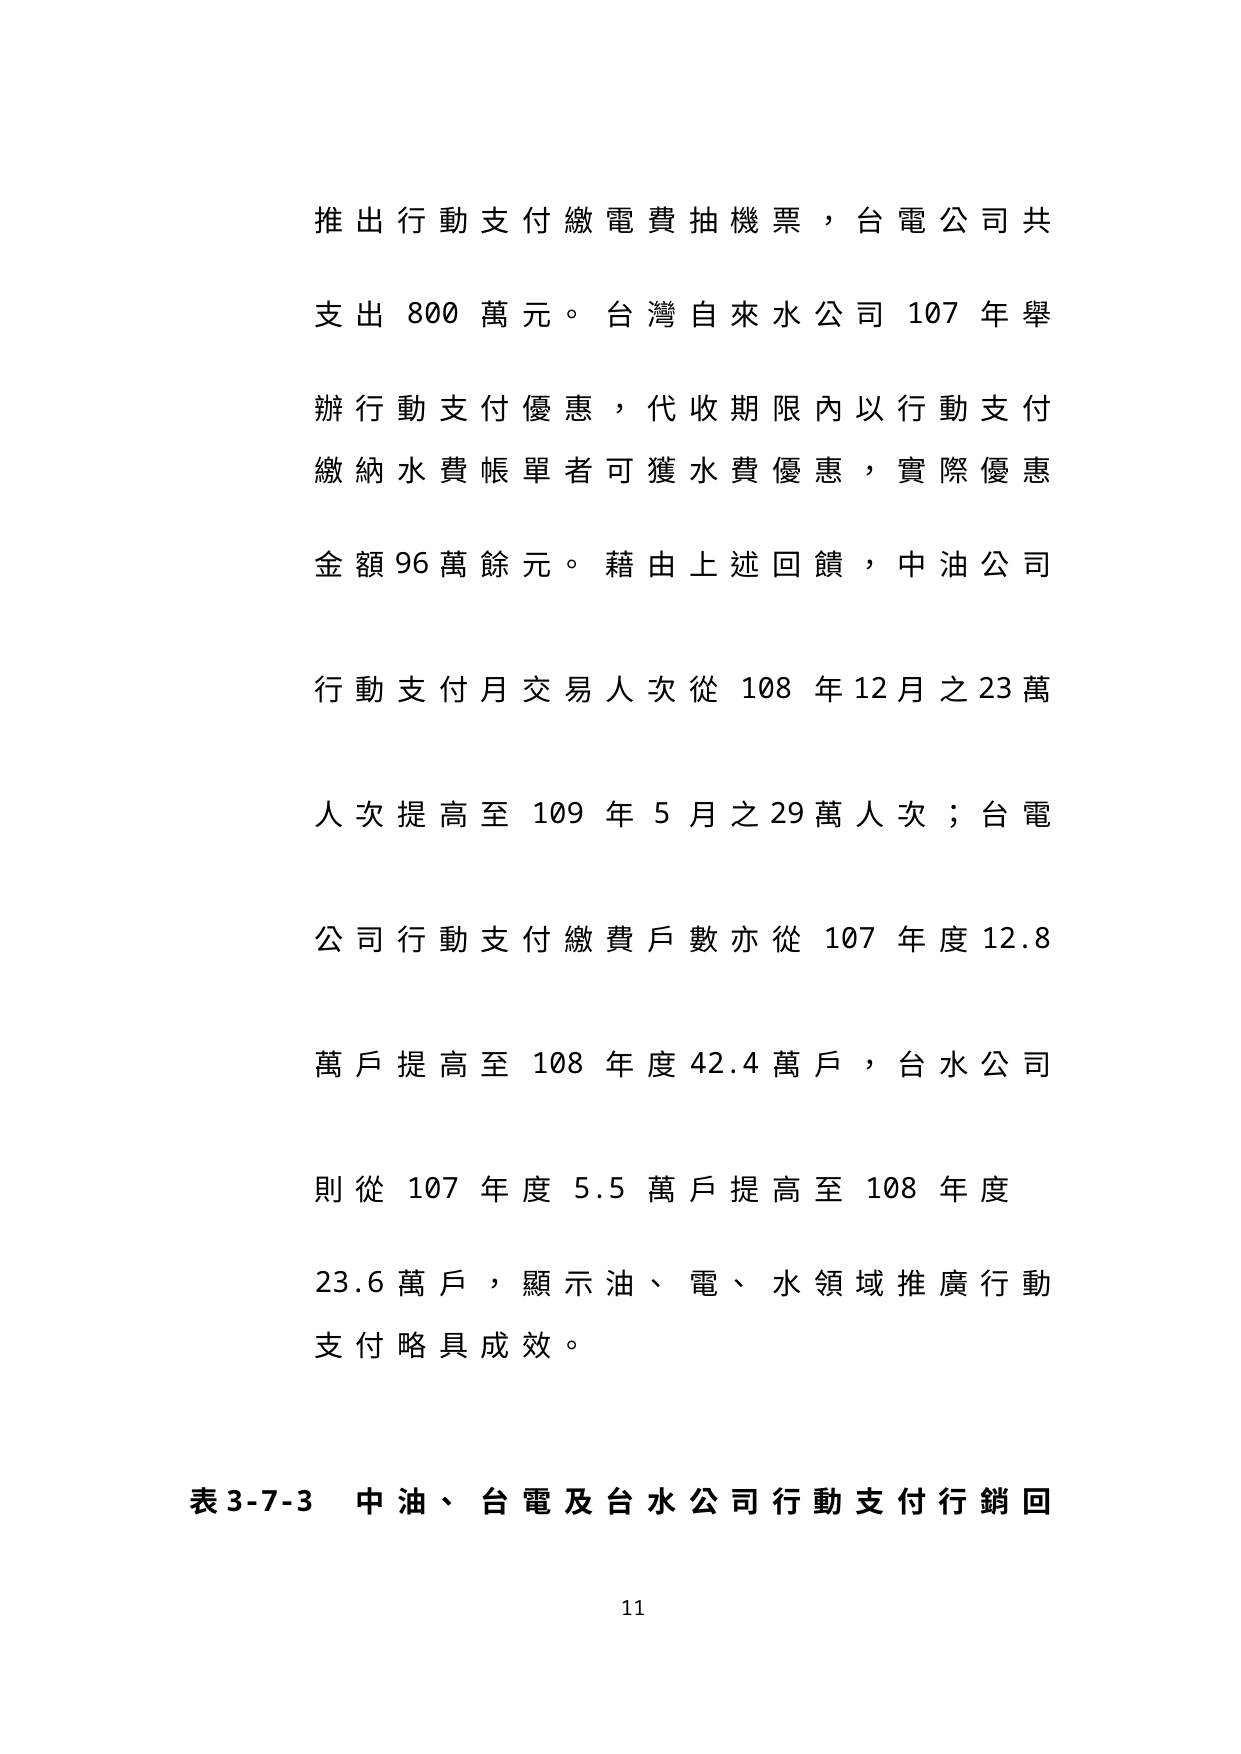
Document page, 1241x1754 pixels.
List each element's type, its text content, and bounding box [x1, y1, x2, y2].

text 2.108年度油、電、水公用事業行動支付繳費情況優於107年度：經濟部除上述行動支付計畫，另就所轄油、電、水公用事業提供行動支付行銷回饋(詳表3-7-3)。例如中油公司107年6月正式開放加油站使用行動支付服務、108年11月推出自有支付APP「中油Pay」(支援條碼支付)，辦理多重行銷回饋，至109年3月止累計回饋2,970萬元。台電公司108年7月至109年4月合併電力即點APP等多項服務，推出集點換禮品、109年1至4月推出行動支付繳電費抽機票，台電公司共支出800萬元。台灣自來水公司107年舉辦行動支付優惠，代收期限內以行動支付繳納水費帳單者可獲水費優惠，實際優惠金額96萬餘元。藉由上述回饋，中油公司行動支付月交易人次從108年12月之23萬人次提高至109年5月之29萬人次；台電公司行動支付繳費戶數亦從107年度12.8萬戶提高至108年度42.4萬戶，台水公司則從107年度5.5萬戶提高至108年度23.6萬戶，顯示油、電、水領域推廣行動支付略具成效。 [271, 177, 1058, 1365]
text 表3-7-3 中油、台電及台水公司行動支付行銷回 [183, 1427, 1063, 1552]
